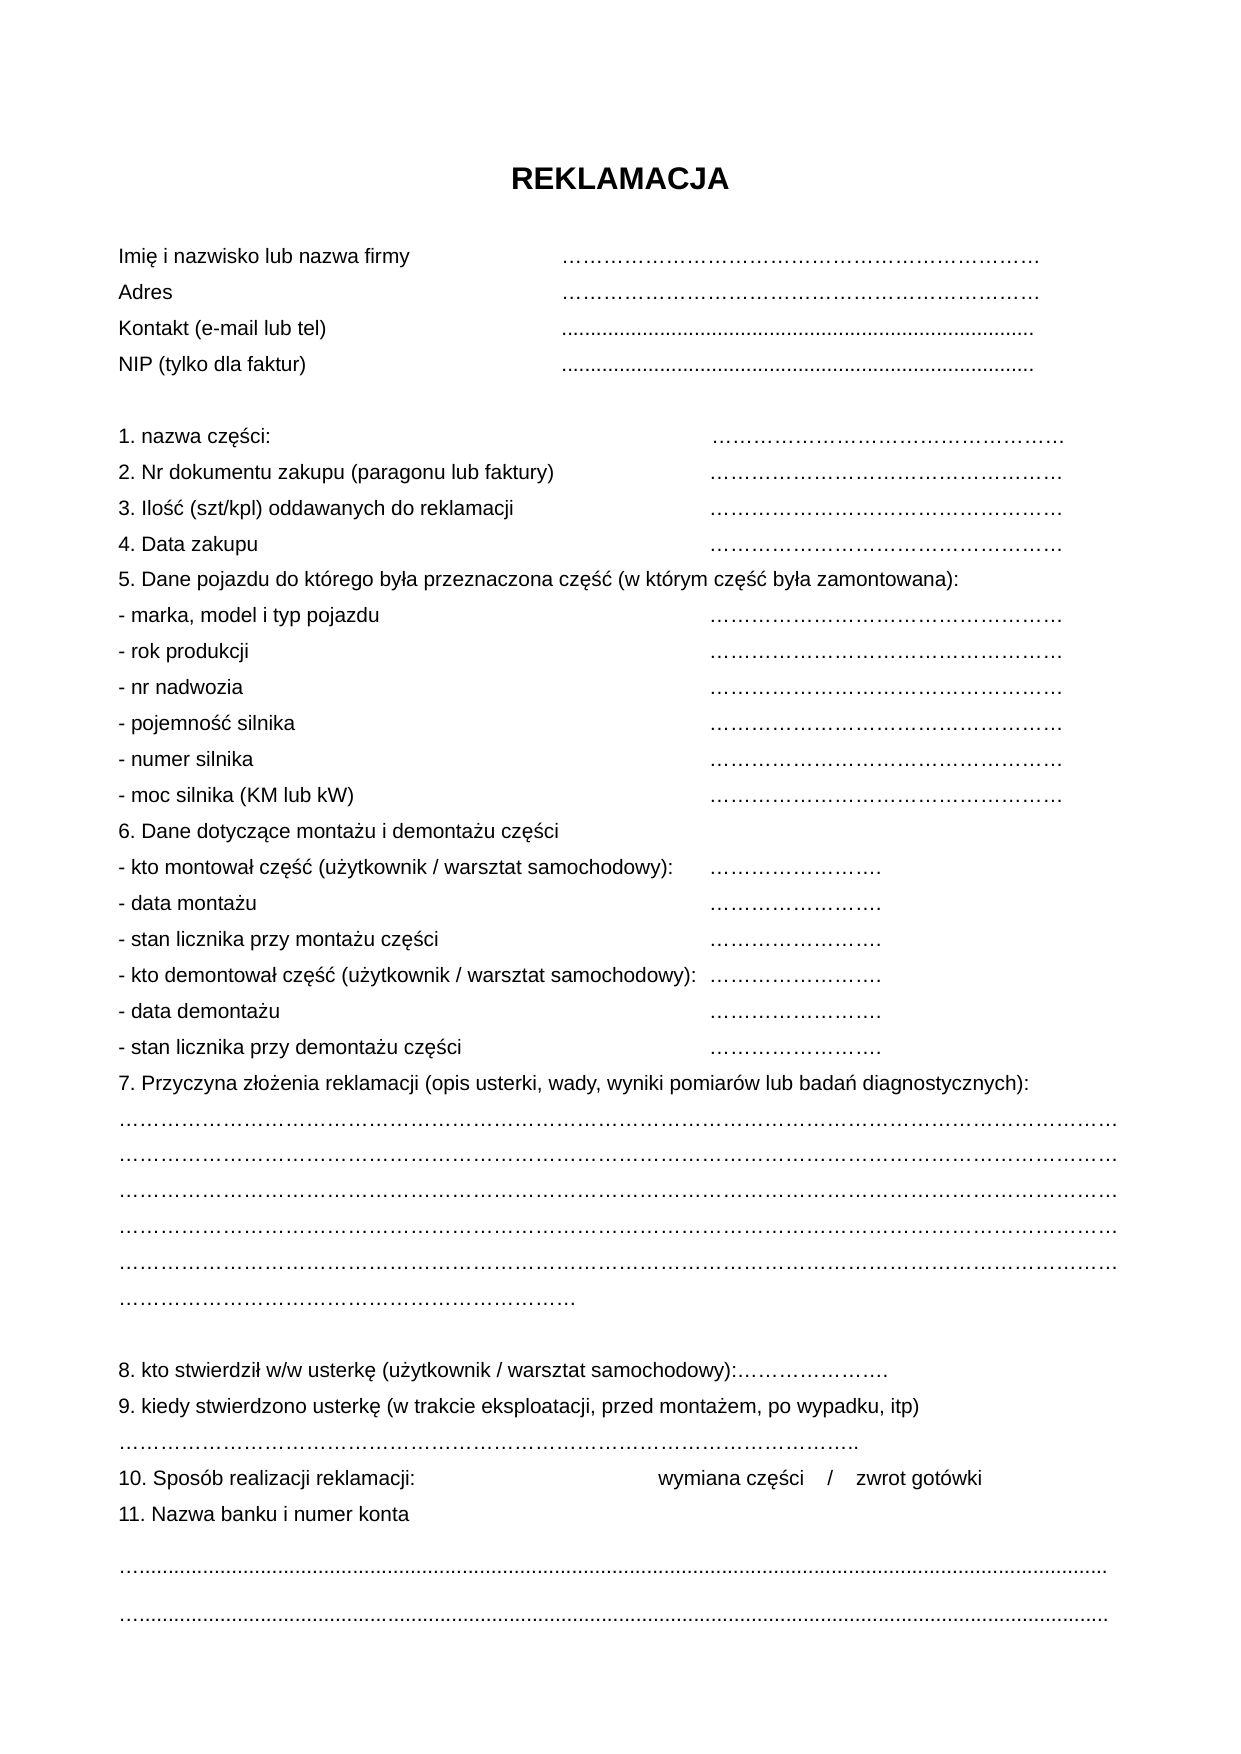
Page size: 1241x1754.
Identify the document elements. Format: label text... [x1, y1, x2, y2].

text - kto montował część (użytkownik / warsztat samochodowy): ……………………. [118, 855, 1122, 879]
text - rok produkcji …………………………………………… [118, 639, 1122, 663]
text - stan licznika przy montażu części ……………………. [118, 927, 1122, 951]
text 1. nazwa części: …………………………………………… [118, 423, 1122, 447]
text - marka, model i typ pojazdu …………………………………………… [118, 603, 1122, 627]
text - numer silnika …………………………………………… [118, 747, 1122, 771]
text Imię i nazwisko lub nazwa firmy …………………………………………………………… [118, 244, 1122, 268]
text - data montażu ……………………. [118, 891, 1122, 915]
text 6. Dane dotyczące montażu i demontażu części [118, 819, 1122, 843]
text 9. kiedy stwierdzono usterkę (w trakcie eksploatacji, przed montażem, po wypadku, itp)…………………………………………………………………………………………….. [118, 1394, 1122, 1454]
text - stan licznika przy demontażu części ……………………. [118, 1034, 1122, 1058]
text - moc silnika (KM lub kW) …………………………………………… [118, 783, 1122, 807]
text 8. kto stwierdził w/w usterkę (użytkownik / warsztat samochodowy):…………………. [118, 1358, 1122, 1382]
text - data demontażu ……………………. [118, 998, 1122, 1022]
text 11. Nazwa banku i numer konta …........................................................................................................................................................................ …........................................................................................................................................................................ [118, 1502, 1122, 1626]
text - kto demontował część (użytkownik / warsztat samochodowy): ……………………. [118, 963, 1122, 987]
text REKLAMACJA [118, 118, 1122, 232]
text NIP (tylko dla faktur) .................................................................................. [118, 352, 1122, 376]
text - pojemność silnika …………………………………………… [118, 711, 1122, 735]
text Adres …………………………………………………………… [118, 280, 1122, 304]
text - nr nadwozia …………………………………………… [118, 675, 1122, 699]
text 3. Ilość (szt/kpl) oddawanych do reklamacji …………………………………………… [118, 495, 1122, 519]
text 2. Nr dokumentu zakupu (paragonu lub faktury) …………………………………………… [118, 459, 1122, 483]
text Kontakt (e-mail lub tel) .................................................................................. [118, 316, 1122, 340]
text 7. Przyczyna złożenia reklamacji (opis usterki, wady, wyniki pomiarów lub badań diagnostycznych):………………………………………………………………………………………………………………………………………………………………………………………………………………………………………………………………………………………………………………………………………………………………………………………………………………………………………………………………………………………………………………………………………………………………………………………………………………………………………………………………………………………………………………………… [118, 1070, 1122, 1310]
text 5. Dane pojazdu do którego była przeznaczona część (w którym część była zamontowana): [118, 567, 1122, 591]
text 4. Data zakupu …………………………………………… [118, 531, 1122, 555]
text 10. Sposób realizacji reklamacji: wymiana części / zwrot gotówki [118, 1466, 1122, 1490]
